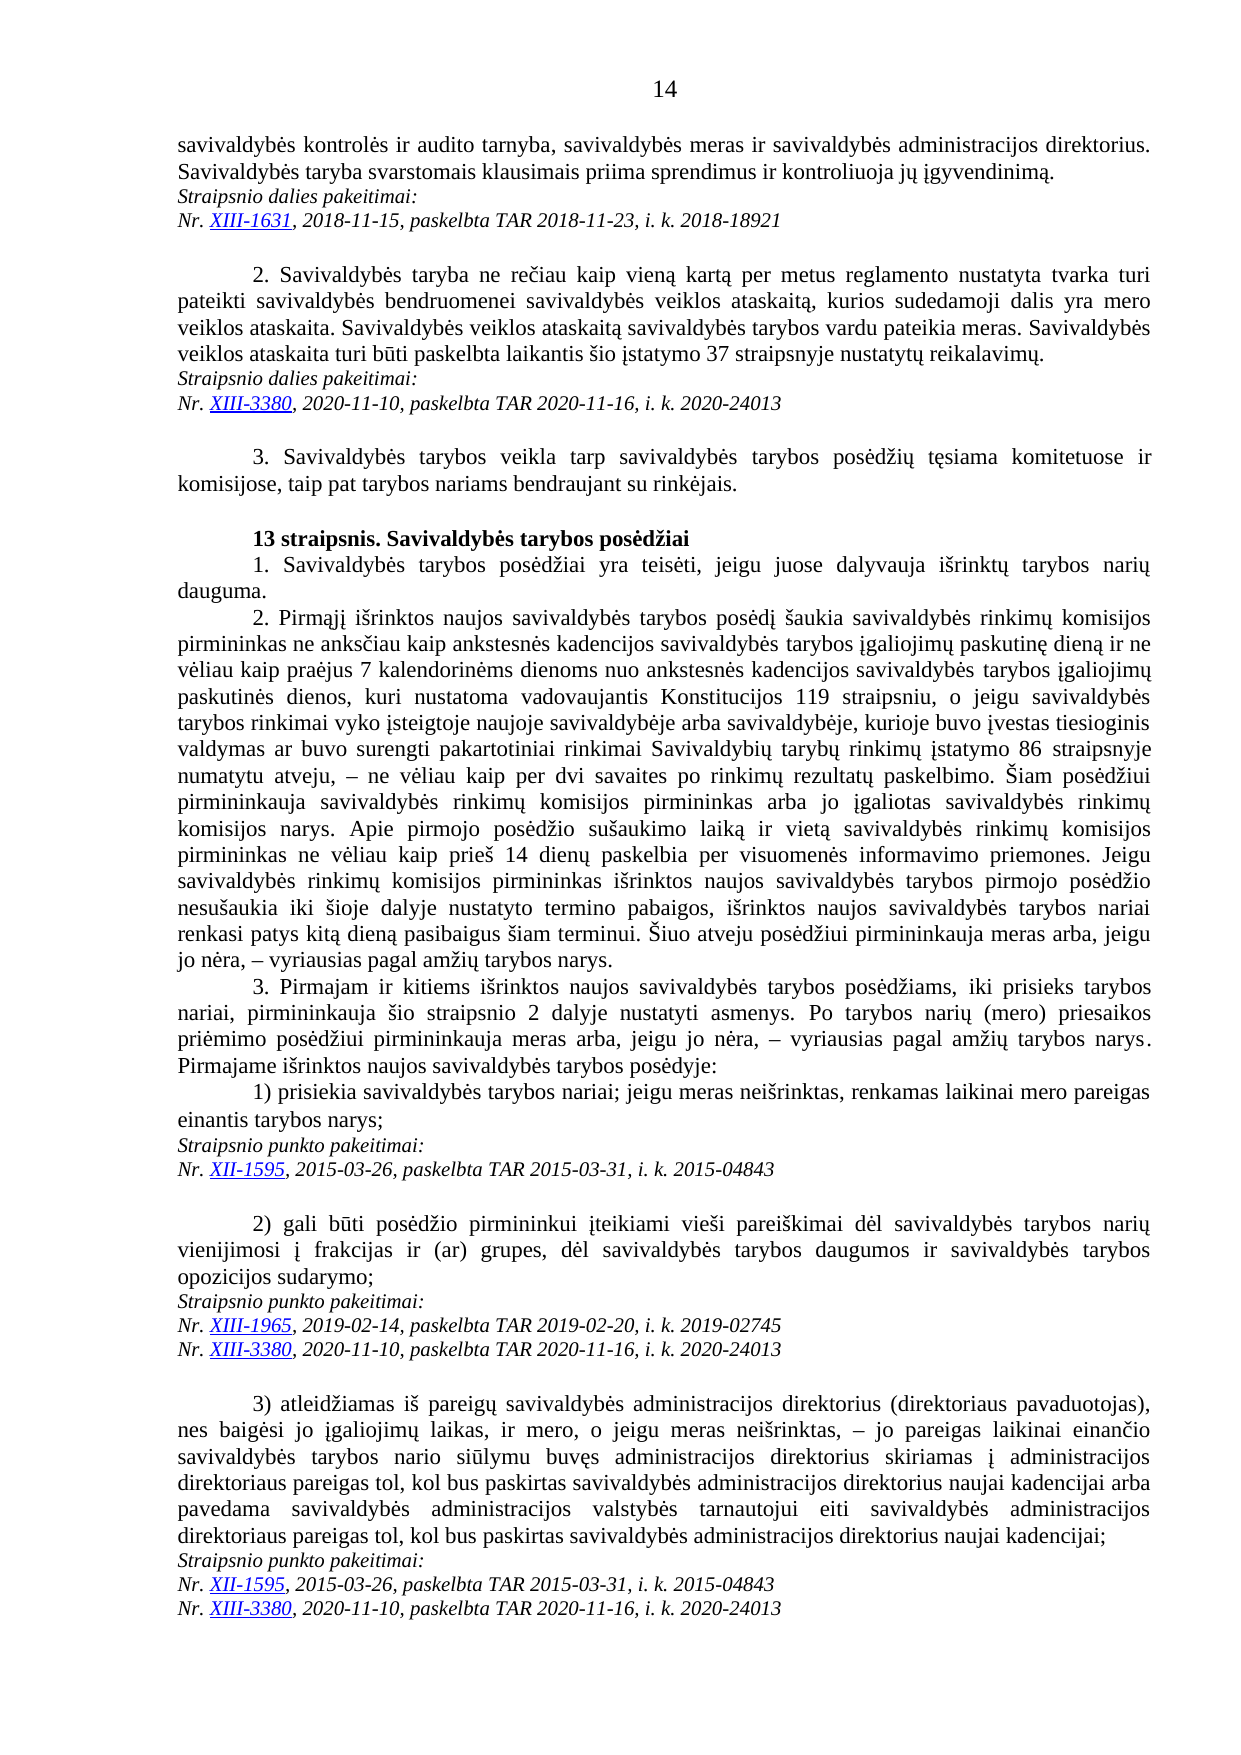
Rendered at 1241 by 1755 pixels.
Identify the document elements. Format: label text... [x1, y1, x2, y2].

text 3. Savivaldybės tarybos veikla tarp savivaldybės tarybos posėdžių tęsiama komitetuose ir komisijose, taip pat tarybos nariams bendraujant su rinkėjais. [177, 443, 1152, 496]
text savivaldybės kontrolės ir audito tarnyba, savivaldybės meras ir savivaldybės administracijos direktorius. Savivaldybės taryba svarstomais klausimais priima sprendimus ir kontroliuoja jų įgyvendinimą. [177, 131, 1152, 184]
text Straipsnio punkto pakeitimai: [177, 1133, 1152, 1157]
text Nr. XIII-3380, 2020-11-10, paskelbta TAR 2020-11-16, i. k. 2020-24013 [177, 390, 1152, 414]
text Nr. XIII-1631, 2018-11-15, paskelbta TAR 2018-11-23, i. k. 2018-18921 [177, 208, 1152, 232]
text Nr. XIII-3380, 2020-11-10, paskelbta TAR 2020-11-16, i. k. 2020-24013 [177, 1337, 1152, 1361]
text Straipsnio dalies pakeitimai: [177, 366, 1152, 390]
text 2. Savivaldybės taryba ne rečiau kaip vieną kartą per metus reglamento nustatyta tvarka turi pateikti savivaldybės bendruomenei savivaldybės veiklos ataskaitą, kurios sudedamoji dalis yra mero veiklos ataskaita. Savivaldybės veiklos ataskaitą savivaldybės tarybos vardu pateikia meras. Savivaldybės veiklos ataskaita turi būti paskelbta laikantis šio įstatymo 37 straipsnyje nustatytų reikalavimų. [177, 261, 1152, 366]
text Nr. XII-1595, 2015-03-26, paskelbta TAR 2015-03-31, i. k. 2015-04843 [177, 1157, 1152, 1181]
text 13 straipsnis. Savivaldybės tarybos posėdžiai [177, 525, 1152, 551]
text 1) prisiekia savivaldybės tarybos nariai; jeigu meras neišrinktas, renkamas laikinai mero pareigas einantis tarybos narys; [177, 1078, 1152, 1133]
text Nr. XIII-3380, 2020-11-10, paskelbta TAR 2020-11-16, i. k. 2020-24013 [177, 1596, 1152, 1620]
text 3) atleidžiamas iš pareigų savivaldybės administracijos direktorius (direktoriaus pavaduotojas), nes baigėsi jo įgaliojimų laikas, ir mero, o jeigu meras neišrinktas, – jo pareigas laikinai einančio savivaldybės tarybos nario siūlymu buvęs administracijos direktorius skiriamas į administracijos direktoriaus pareigas tol, kol bus paskirtas savivaldybės administracijos direktorius naujai kadencijai arba pavedama savivaldybės administracijos valstybės tarnautojui eiti savivaldybės administracijos direktoriaus pareigas tol, kol bus paskirtas savivaldybės administracijos direktorius naujai kadencijai; [177, 1390, 1152, 1548]
text Straipsnio dalies pakeitimai: [177, 184, 1152, 208]
text Straipsnio punkto pakeitimai: [177, 1289, 1152, 1313]
text 2) gali būti posėdžio pirmininkui įteikiami vieši pareiškimai dėl savivaldybės tarybos narių vienijimosi į frakcijas ir (ar) grupes, dėl savivaldybės tarybos daugumos ir savivaldybės tarybos opozicijos sudarymo; [177, 1210, 1152, 1289]
text Nr. XIII-1965, 2019-02-14, paskelbta TAR 2019-02-20, i. k. 2019-02745 [177, 1313, 1152, 1337]
text Straipsnio punkto pakeitimai: [177, 1548, 1152, 1572]
text 3. Pirmajam ir kitiems išrinktos naujos savivaldybės tarybos posėdžiams, iki prisieks tarybos nariai, pirmininkauja šio straipsnio 2 dalyje nustatyti asmenys. Po tarybos narių (mero) priesaikos priėmimo posėdžiui pirmininkauja meras arba, jeigu jo nėra, – vyriausias pagal amžių tarybos narys. Pirmajame išrinktos naujos savivaldybės tarybos posėdyje: [177, 973, 1152, 1078]
text 2. Pirmąjį išrinktos naujos savivaldybės tarybos posėdį šaukia savivaldybės rinkimų komisijos pirmininkas ne anksčiau kaip ankstesnės kadencijos savivaldybės tarybos įgaliojimų paskutinę dieną ir ne vėliau kaip praėjus 7 kalendorinėms dienoms nuo ankstesnės kadencijos savivaldybės tarybos įgaliojimų paskutinės dienos, kuri nustatoma vadovaujantis Konstitucijos 119 straipsniu, o jeigu savivaldybės tarybos rinkimai vyko įsteigtoje naujoje savivaldybėje arba savivaldybėje, kurioje buvo įvestas tiesioginis valdymas ar buvo surengti pakartotiniai rinkimai Savivaldybių tarybų rinkimų įstatymo 86 straipsnyje numatytu atveju, – ne vėliau kaip per dvi savaites po rinkimų rezultatų paskelbimo. Šiam posėdžiui pirmininkauja savivaldybės rinkimų komisijos pirmininkas arba jo įgaliotas savivaldybės rinkimų komisijos narys. Apie pirmojo posėdžio sušaukimo laiką ir vietą savivaldybės rinkimų komisijos pirmininkas ne vėliau kaip prieš 14 dienų paskelbia per visuomenės informavimo priemones. Jeigu savivaldybės rinkimų komisijos pirmininkas išrinktos naujos savivaldybės tarybos pirmojo posėdžio nesušaukia iki šioje dalyje nustatyto termino pabaigos, išrinktos naujos savivaldybės tarybos nariai renkasi patys kitą dieną pasibaigus šiam terminui. Šiuo atveju posėdžiui pirmininkauja meras arba, jeigu jo nėra, – vyriausias pagal amžių tarybos narys. [177, 604, 1152, 973]
text Nr. XII-1595, 2015-03-26, paskelbta TAR 2015-03-31, i. k. 2015-04843 [177, 1572, 1152, 1596]
text 1. Savivaldybės tarybos posėdžiai yra teisėti, jeigu juose dalyvauja išrinktų tarybos narių dauguma. [177, 551, 1152, 604]
